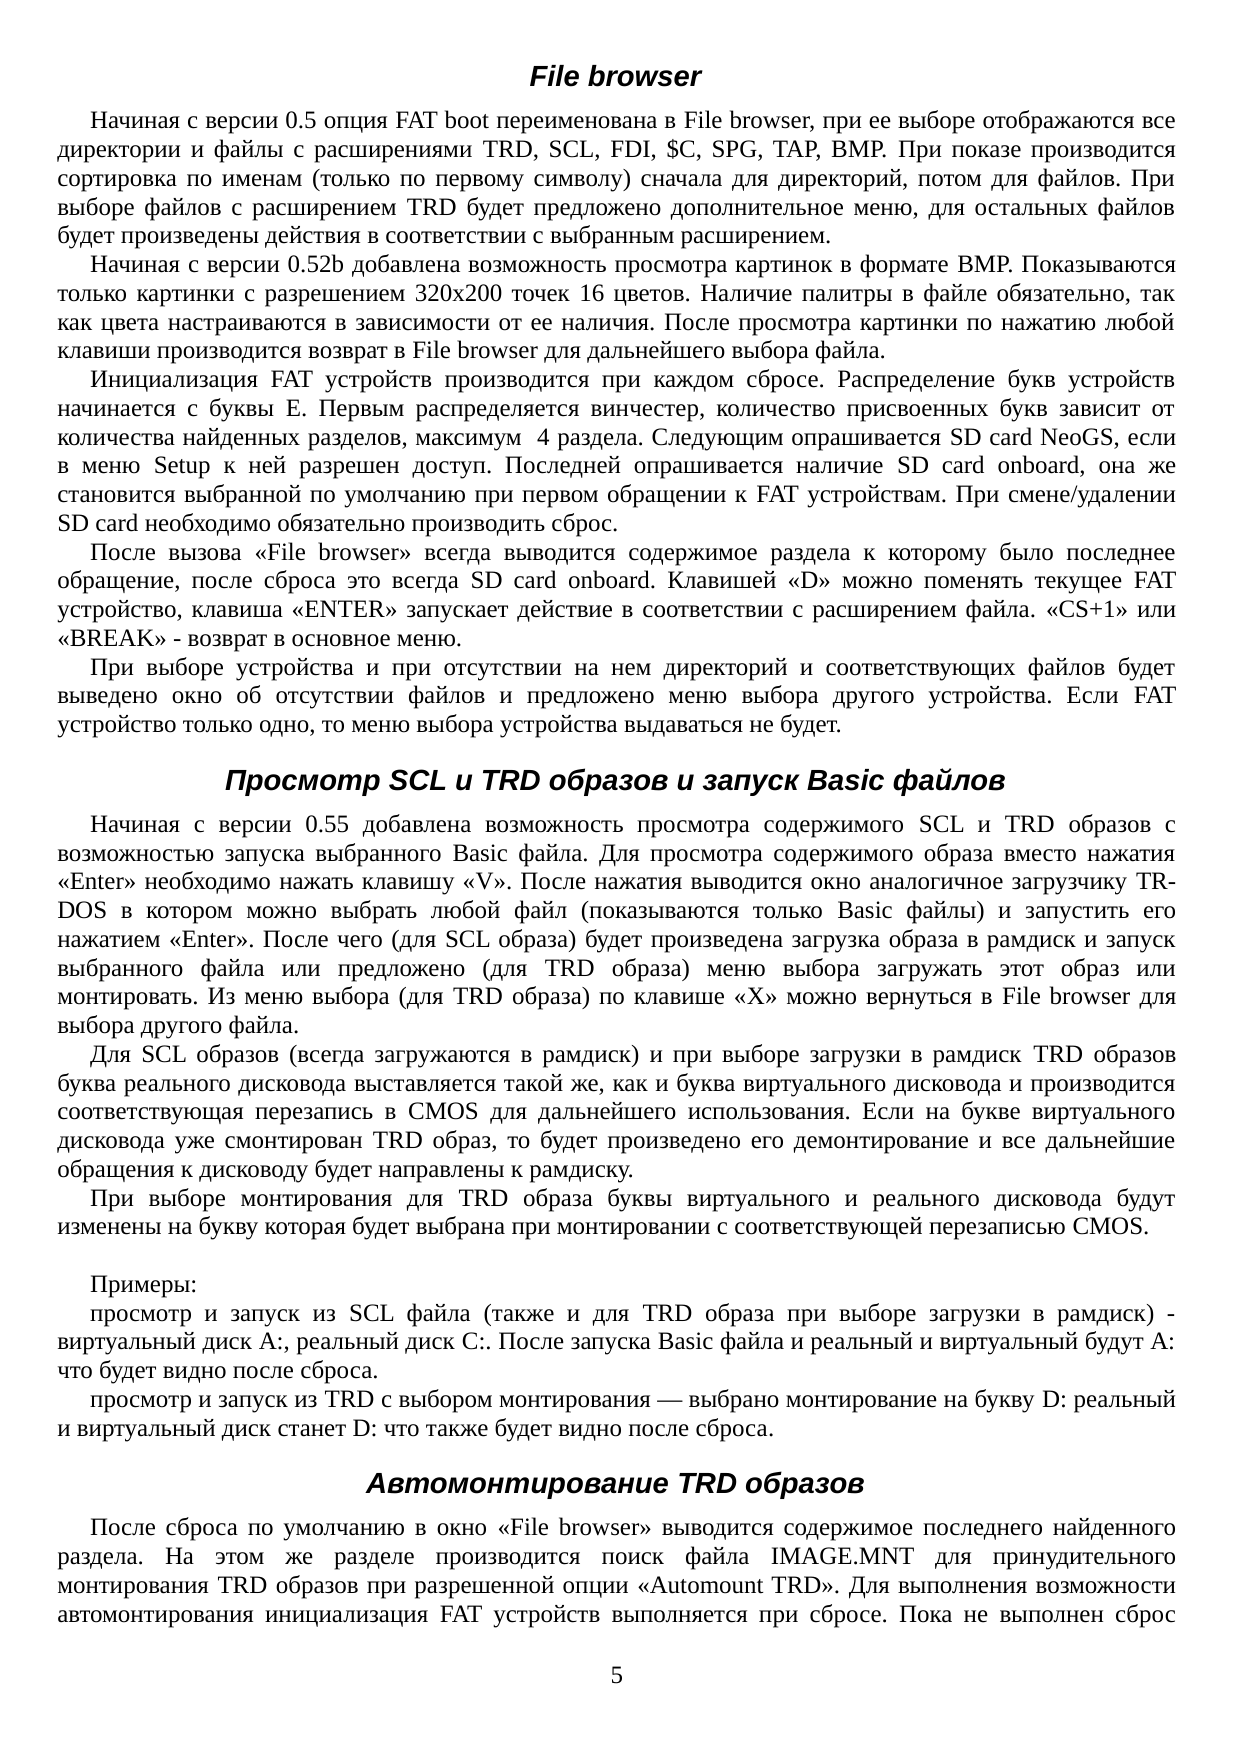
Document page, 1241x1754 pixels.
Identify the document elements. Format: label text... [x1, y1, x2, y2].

text Начиная с версии 0.52b добавлена возможность просмотра картинок в формате BMP. Показываются только картинки с разрешением 320х200 точек 16 цветов. Наличие палитры в файле обязательно, так как цвета настраиваются в зависимости от ее наличия. После просмотра картинки по нажатию любой клавиши производится возврат в File browser для дальнейшего выбора файла. [57, 249, 1176, 364]
text При выборе устройства и при отсутствии на нем директорий и соответствующих файлов будет выведено окно об отсутствии файлов и предложено меню выбора другого устройства. Если FAT устройство только одно, то меню выбора устройства выдаваться не будет. [57, 652, 1176, 738]
text Начиная с версии 0.55 добавлена возможность просмотра содержимого SCL и TRD образов с возможностью запуска выбранного Basic файла. Для просмотра содержимого образа вместо нажатия «Enter» необходимо нажать клавишу «V». После нажатия выводится окно аналогичное загрузчику TR-DOS в котором можно выбрать любой файл (показываются только Basic файлы) и запустить его нажатием «Enter». После чего (для SCL образа) будет произведена загрузка образа в рамдиск и запуск выбранного файла или предложено (для TRD образа) меню выбора загружать этот образ или монтировать. Из меню выбора (для TRD образа) по клавише «X» можно вернуться в File browser для выбора другого файла. [57, 809, 1176, 1039]
text Инициализация FAT устройств производится при каждом сбросе. Распределение букв устройств начинается с буквы E. Первым распределяется винчестер, количество присвоенных букв зависит от количества найденных разделов, максимум 4 раздела. Следующим опрашивается SD card NeoGS, если в меню Setup к ней разрешен доступ. Последней опрашивается наличие SD card onboard, она же становится выбранной по умолчанию при первом обращении к FAT устройствам. При смене/удалении SD card необходимо обязательно производить сброс. [57, 364, 1176, 537]
text Примеры: [57, 1269, 1176, 1298]
text После сброса по умолчанию в окно «File browser» выводится содержимое последнего найденного раздела. На этом же разделе производится поиск файла IMAGE.MNT для принудительного монтирования TRD образов при разрешенной опции «Automount TRD». Для выполнения возможности автомонтирования инициализация FAT устройств выполняется при сбросе. Пока не выполнен сброс [57, 1512, 1176, 1627]
subtitle Просмотр SCL и TRD образов и запуск Basic файлов [57, 763, 1176, 796]
text При выборе монтирования для TRD образа буквы виртуального и реального дисковода будут изменены на букву которая будет выбрана при монтировании с соответствующей перезаписью CMOS. [57, 1183, 1176, 1240]
subtitle Автомонтирование TRD образов [57, 1466, 1176, 1500]
text После вызова «File browser» всегда выводится содержимое раздела к которому было последнее обращение, после сброса это всегда SD card onboard. Клавишей «D» можно поменять текущее FAT устройство, клавиша «ENTER» запускает действие в соответствии с расширением файла. «CS+1» или «BREAK» - возврат в основное меню. [57, 537, 1176, 652]
text просмотр и запуск из TRD с выбором монтирования — выбрано монтирование на букву D: реальный и виртуальный диск станет D: что также будет видно после сброса. [57, 1384, 1176, 1441]
subtitle File browser [57, 59, 1176, 93]
text Начиная с версии 0.5 опция FAT boot переименована в File browser, при ее выборе отображаются все директории и файлы с расширениями TRD, SCL, FDI, $C, SPG, TAP, BMP. При показе производится сортировка по именам (только по первому символу) сначала для директорий, потом для файлов. При выборе файлов с расширением TRD будет предложено дополнительное меню, для остальных файлов будет произведены действия в соответствии с выбранным расширением. [57, 105, 1176, 249]
text просмотр и запуск из SCL файла (также и для TRD образа при выборе загрузки в рамдиск) - виртуальный диск A:, реальный диск C:. После запуска Basic файла и реальный и виртуальный будут А: что будет видно после сброса. [57, 1298, 1176, 1384]
text Для SCL образов (всегда загружаются в рамдиск) и при выборе загрузки в рамдиск TRD образов буква реального дисковода выставляется такой же, как и буква виртуального дисковода и производится соответствующая перезапись в CMOS для дальнейшего использования. Если на букве виртуального дисковода уже смонтирован TRD образ, то будет произведено его демонтирование и все дальнейшие обращения к дисководу будет направлены к рамдиску. [57, 1039, 1176, 1183]
